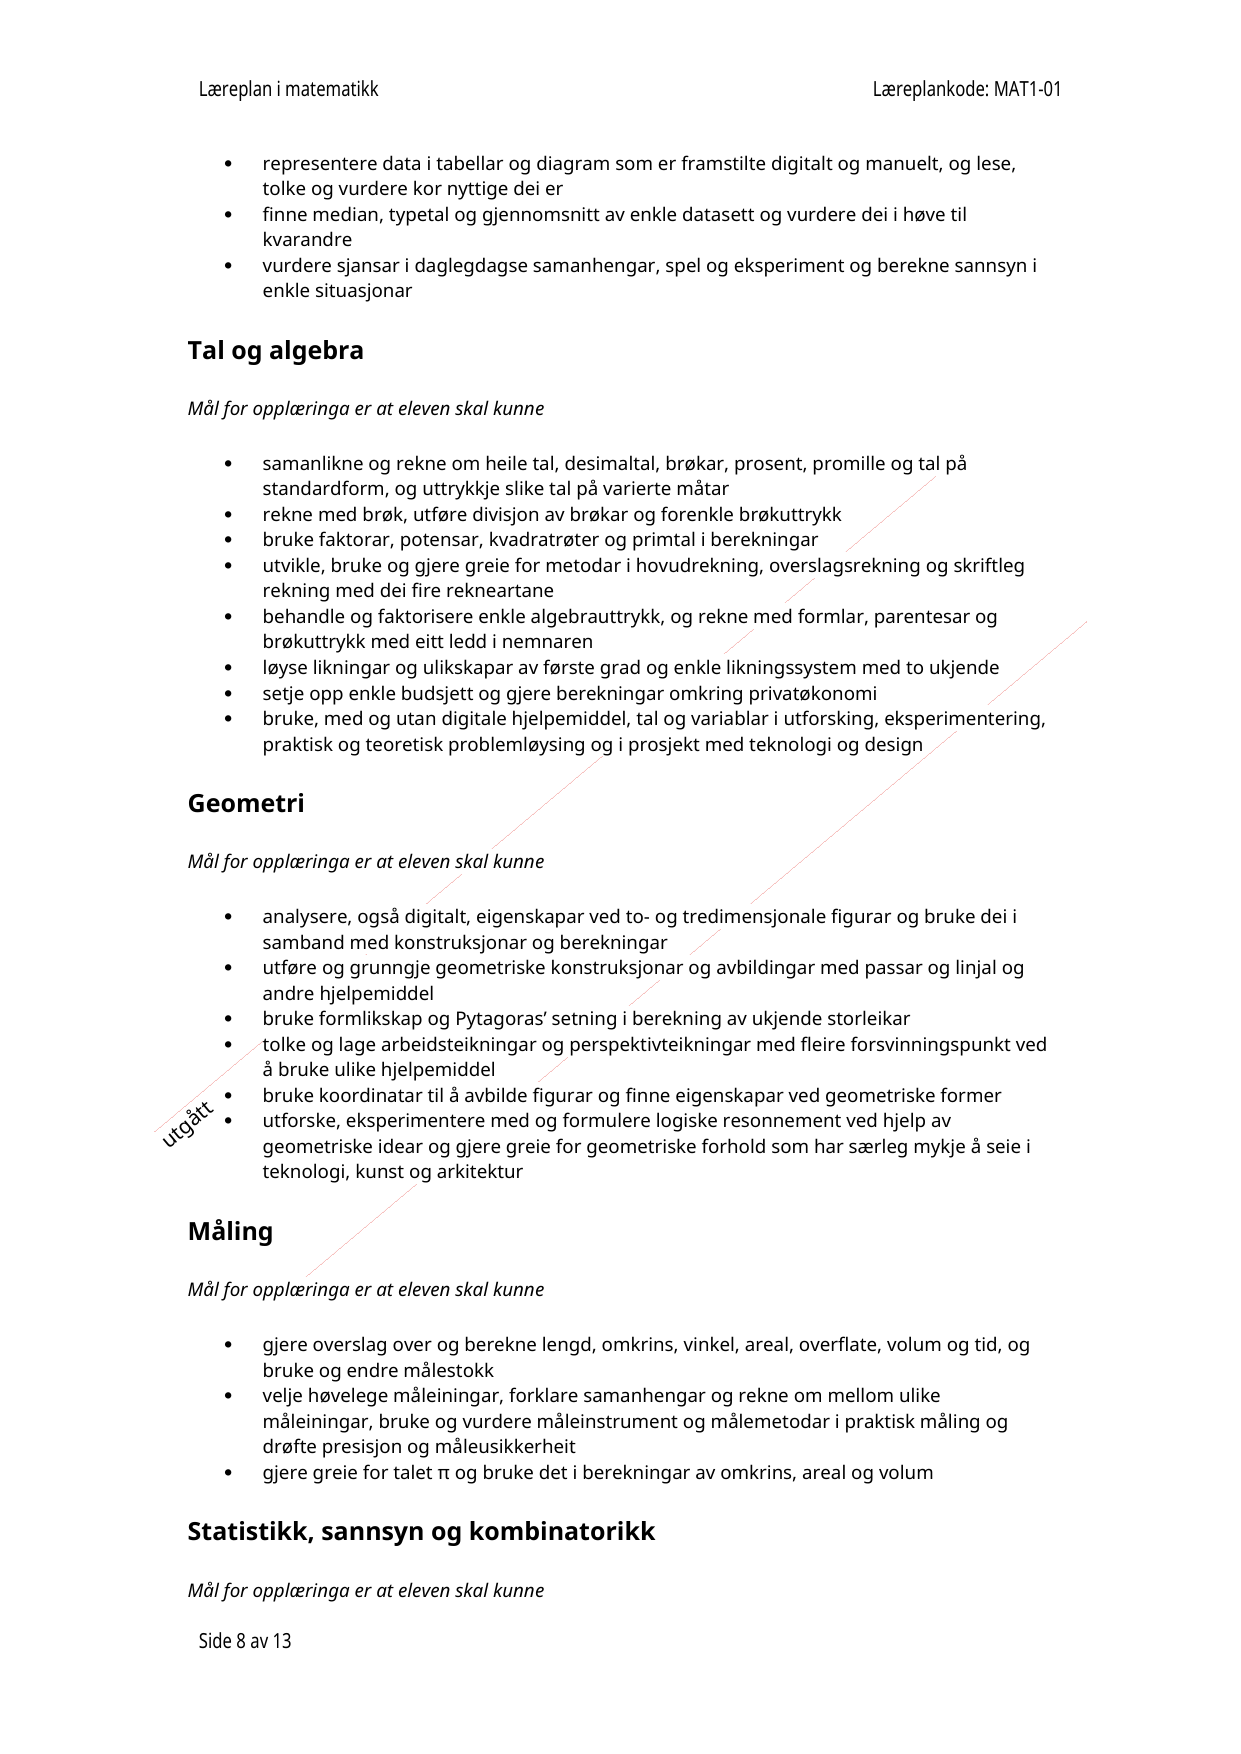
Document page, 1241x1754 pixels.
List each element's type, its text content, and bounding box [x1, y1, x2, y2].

list analysere, også digitalt, eigenskapar ved to- og tredimensjonale figurar og bruke dei i samband med konstruksjonar og berekningar [692, 903, 1053, 954]
list utføre og grunngje geometriske konstruksjonar og avbildingar med passar og linjal og andre hjelpemiddel [225, 954, 365, 1006]
list samanlikne og rekne om heile tal, desimaltal, brøkar, prosent, promille og tal på standardform, og uttrykkje slike tal på varierte måtar [908, 450, 1053, 501]
subtitle Måling [187, 1213, 380, 1247]
subtitle Geometri [852, 786, 1053, 820]
list setje opp enkle budsjett og gjere berekningar omkring privatøkonomi [989, 680, 1053, 705]
subtitle Geometri [528, 786, 889, 820]
list vurdere sjansar i daglegdagse samanhengar, spel og eksperiment og berekne sannsyn i enkle situasjonar [413, 252, 1053, 303]
subtitle [343, 1213, 1053, 1247]
subtitle Geometri [305, 786, 565, 820]
list behandle og faktorisere enkle algebrauttrykk, og rekne med formlar, parentesar og brøkuttrykk med eitt ledd i nemnaren [593, 629, 752, 654]
list analysere, også digitalt, eigenskapar ved to- og tredimensjonale figurar og bruke dei i samband med konstruksjonar og berekningar [225, 903, 425, 954]
text Mål for opplæringa er at eleven skal kunne [551, 396, 1053, 421]
list bruke formlikskap og Pytagoras’ setning i berekning av ukjende storleikar [911, 1006, 1053, 1031]
list bruke faktorar, potensar, kvadratrøter og primtal i berekningar [819, 527, 873, 552]
text Mål for opplæringa er at eleven skal kunne [788, 849, 1053, 874]
list bruke faktorar, potensar, kvadratrøter og primtal i berekningar [847, 527, 1053, 552]
subtitle Tal og algebra [364, 332, 1053, 366]
list rekne med brøk, utføre divisjon av brøkar og forenkle brøkuttrykk [842, 501, 904, 527]
list utføre og grunngje geometriske konstruksjonar og avbildingar med passar og linjal og andre hjelpemiddel [630, 954, 1053, 1006]
list utforske, eksperimentere med og formulere logiske resonnement ved hjelp av geometriske idear og gjere greie for geometriske forhold som har særleg mykje å seie i teknologi, kunst og arkitektur [523, 1108, 1053, 1184]
list finne median, typetal og gjennomsnitt av enkle datasett og vurdere dei i høve til kvarandre [352, 201, 1053, 252]
text Mål for opplæringa er at eleven skal kunne [551, 849, 814, 874]
text Mål for opplæringa er at eleven skal kunne [551, 1277, 1053, 1302]
list representere data i tabellar og diagram som er framstilte digitalt og manuelt, og lese, tolke og vurdere kor nyttige dei er [563, 150, 1053, 201]
list behandle og faktorisere enkle algebrauttrykk, og rekne med formlar, parentesar og brøkuttrykk med eitt ledd i nemnaren [725, 603, 1053, 654]
list velje høvelege måleiningar, forklare samanhengar og rekne om mellom ulike måleiningar, bruke og vurdere måleinstrument og målemetodar i praktisk måling og drøfte presisjon og måleusikkerheit [225, 1382, 1053, 1459]
list finne median, typetal og gjennomsnitt av enkle datasett og vurdere dei i høve til kvarandre [225, 201, 263, 252]
list utvikle, bruke og gjere greie for metodar i hovudrekning, overslagsrekning og skriftleg rekning med dei fire rekneartane [554, 578, 813, 603]
list utvikle, bruke og gjere greie for metodar i hovudrekning, overslagsrekning og skriftleg rekning med dei fire rekneartane [786, 552, 1053, 603]
subtitle Statistikk, sannsyn og kombinatorikk [656, 1514, 1053, 1548]
list bruke, med og utan digitale hjelpemiddel, tal og variablar i utforsking, eksperimentering, praktisk og teoretisk problemløysing og i prosjekt med teknologi og design [928, 705, 1053, 756]
list rekne med brøk, utføre divisjon av brøkar og forenkle brøkuttrykk [877, 501, 1053, 527]
list samanlikne og rekne om heile tal, desimaltal, brøkar, prosent, promille og tal på standardform, og uttrykkje slike tal på varierte måtar [729, 476, 934, 501]
list gjere overslag over og berekne lengd, omkrins, vinkel, areal, overflate, volum og tid, og bruke og endre målestokk [494, 1331, 1053, 1382]
list setje opp enkle budsjett og gjere berekningar omkring privatøkonomi [878, 680, 1015, 705]
text Mål for opplæringa er at eleven skal kunne [551, 1577, 1053, 1602]
list gjere greie for talet π og bruke det i berekningar av omkrins, areal og volum [934, 1459, 1053, 1484]
list tolke og lage arbeidsteikningar og perspektivteikningar med fleire forsvinningspunkt ved å bruke ulike hjelpemiddel [540, 1057, 1053, 1082]
list utføre og grunngje geometriske konstruksjonar og avbildingar med passar og linjal og andre hjelpemiddel [434, 980, 658, 1006]
